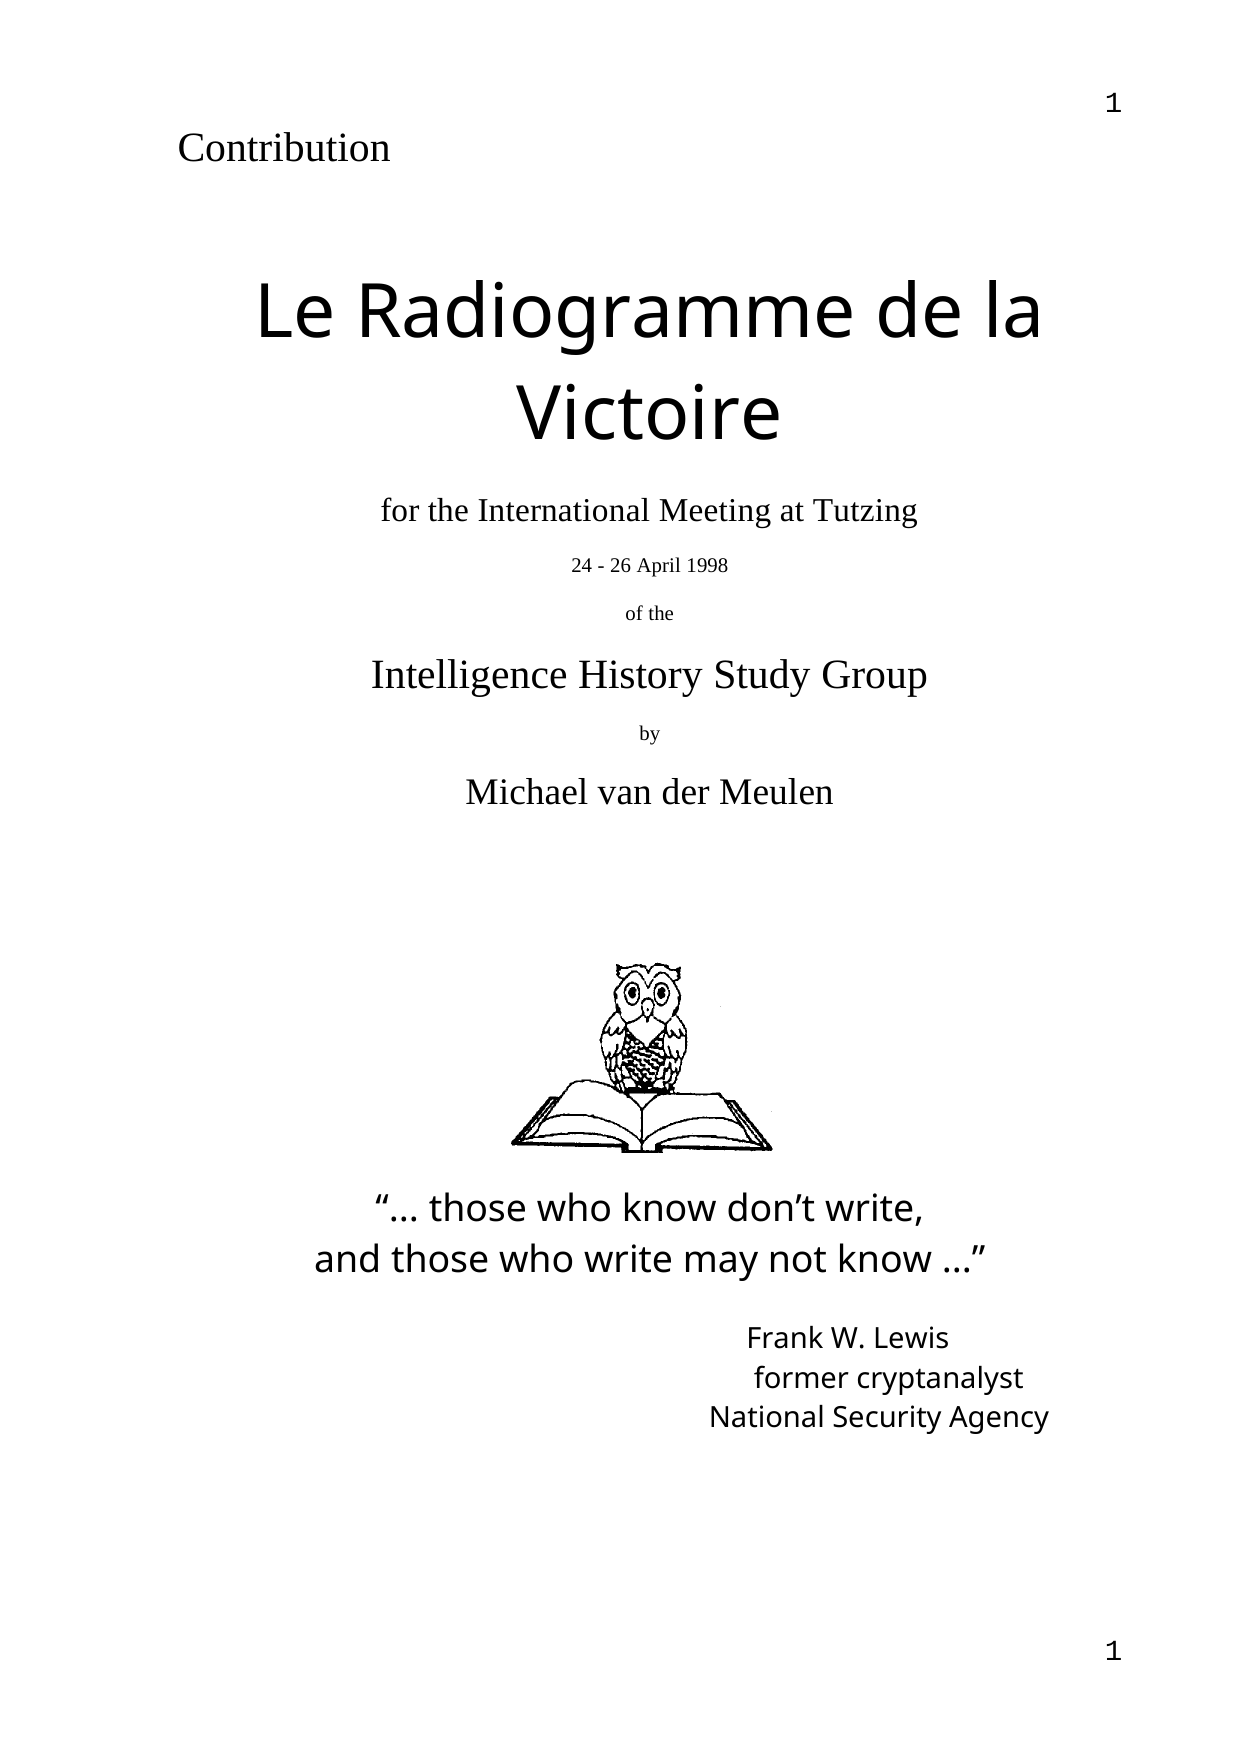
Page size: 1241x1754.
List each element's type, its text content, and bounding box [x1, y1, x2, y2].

text and those who write may not know ...” [177, 1233, 1122, 1284]
text Le Radiogramme de la Victoire [177, 257, 1122, 461]
text of the [177, 601, 1122, 625]
text “... those who know don’t write, [177, 1182, 1122, 1233]
text Frank W. Lewis [709, 1318, 1122, 1357]
text Contribution [177, 122, 1122, 170]
text Intelligence History Study Group [177, 649, 1122, 697]
text 24 - 26 April 1998 [177, 553, 1122, 577]
text by [177, 721, 1122, 745]
text National Security Agency [709, 1397, 1122, 1436]
text former cryptanalyst [709, 1357, 1122, 1397]
text Michael van der Meulen [177, 769, 1122, 812]
text for the International Meeting at Tutzing [177, 490, 1122, 529]
